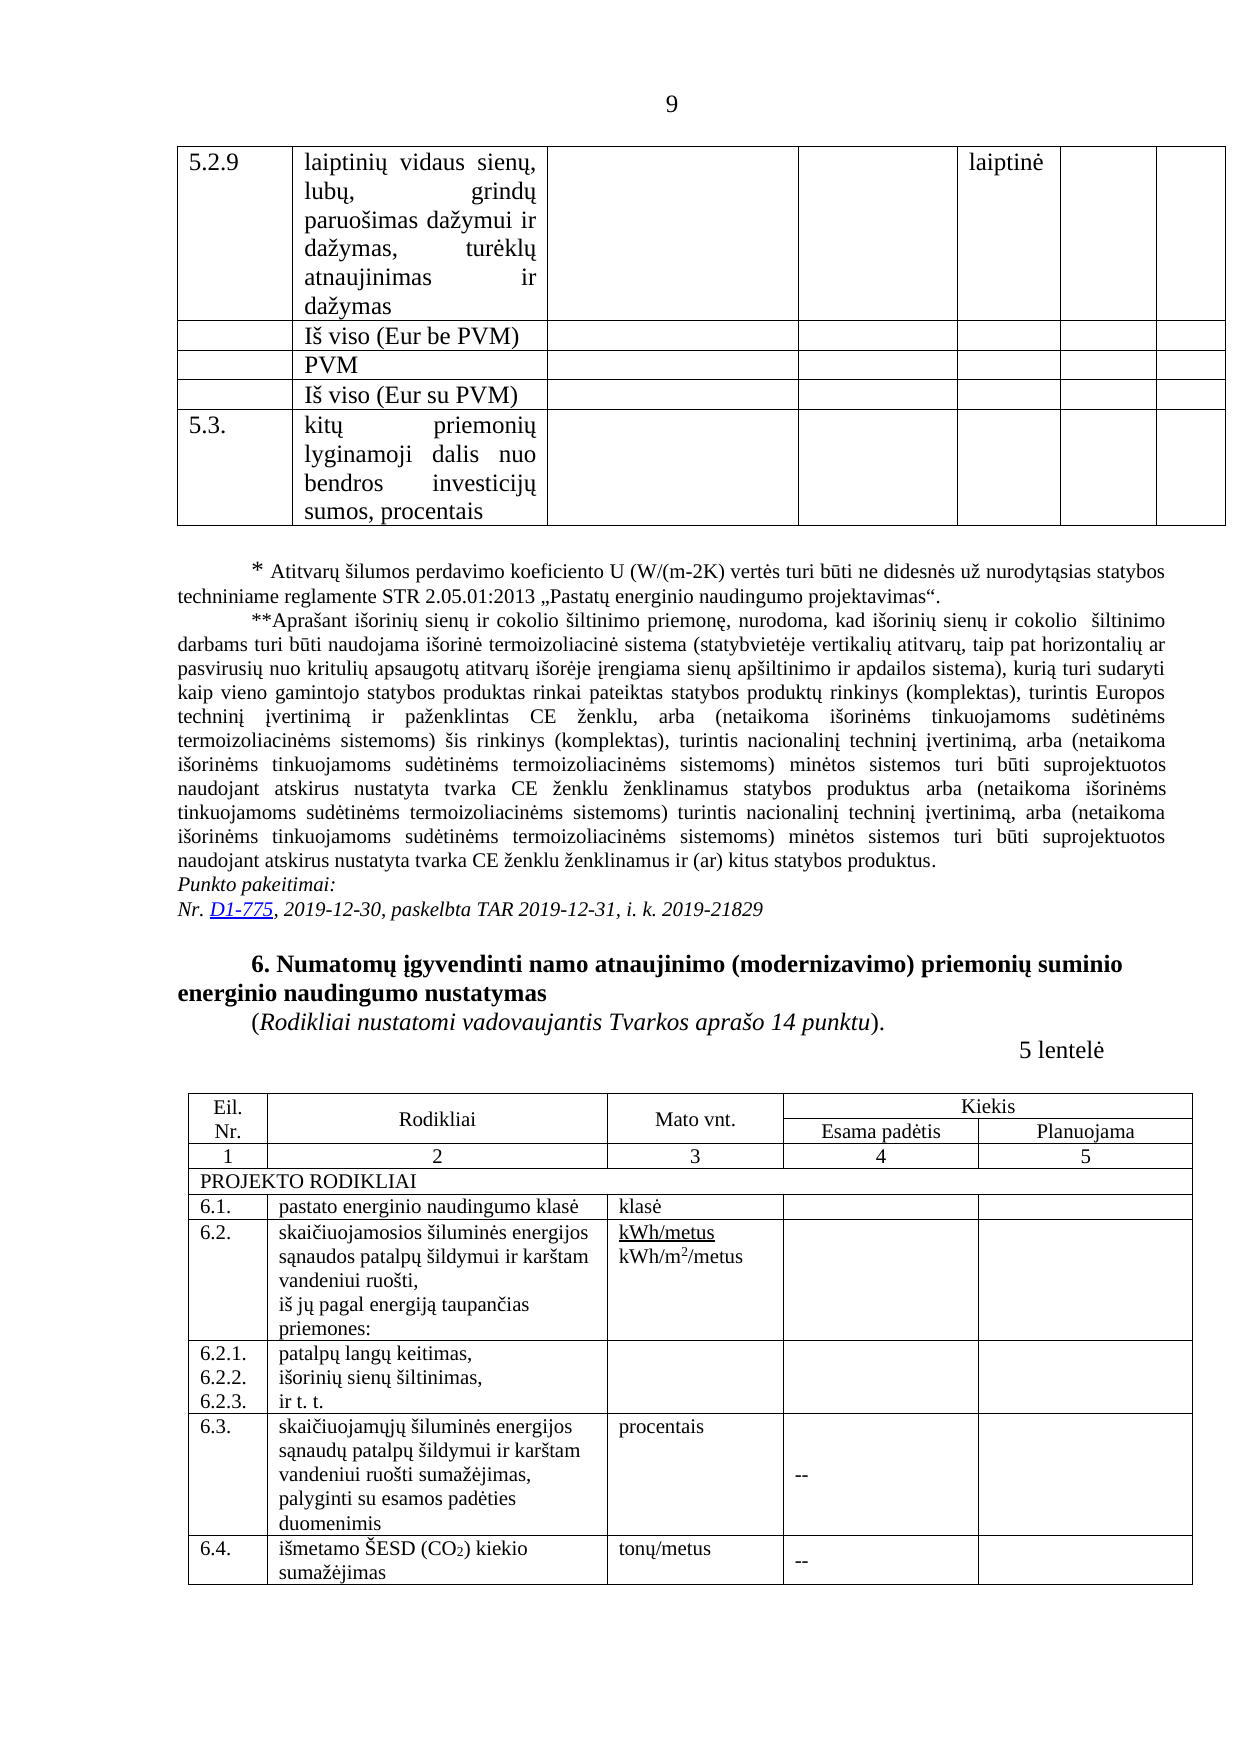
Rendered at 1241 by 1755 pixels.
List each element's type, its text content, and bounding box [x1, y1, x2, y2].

table_cell 1 [189, 1144, 267, 1168]
table_cell 4 [784, 1144, 978, 1168]
table_header Kiekis [784, 1094, 1192, 1118]
table_cell [1061, 410, 1156, 525]
table_cell [979, 1195, 1192, 1218]
table_cell [799, 410, 957, 525]
table_cell [799, 321, 957, 349]
table_cell pastato energinio naudingumo klasė [268, 1195, 607, 1218]
table_cell [799, 147, 957, 320]
table_cell klasė [608, 1195, 783, 1218]
table_cell [958, 321, 1060, 349]
table_cell [958, 380, 1060, 409]
table_header Eil. Nr. [189, 1094, 267, 1143]
table_cell 6.1. [189, 1195, 267, 1218]
table_cell [979, 1536, 1192, 1584]
table_cell 5.3. [178, 410, 292, 525]
table_cell [548, 351, 798, 379]
table_cell skaičiuojamųjų šiluminės energijos sąnaudų patalpų šildymui ir karštam vandeniui ruošti sumažėjimas, palyginti su esamos padėties duomenimis [268, 1414, 607, 1534]
table_cell Planuojama [979, 1119, 1192, 1143]
table_cell [1157, 321, 1225, 349]
table_cell [1061, 380, 1156, 409]
table_cell [979, 1414, 1192, 1534]
table_cell kitų priemonių lyginamoji dalis nuo bendros investicijų sumos, procentais [293, 410, 547, 525]
table_cell 3 [608, 1144, 783, 1168]
table_cell [1157, 351, 1225, 379]
table_cell [178, 321, 292, 349]
table_cell 5.2.9 [178, 147, 292, 320]
table_cell 6.2. [189, 1220, 267, 1340]
table_cell [548, 321, 798, 349]
table_cell [799, 351, 957, 379]
table_cell [1157, 147, 1225, 320]
table_cell laiptinė [958, 147, 1060, 320]
table_cell [1157, 410, 1225, 525]
table_cell Esama padėtis [784, 1119, 978, 1143]
text Nr. D1-775, 2019-12-30, paskelbta TAR 2019-12-31, i. k. 2019-21829 [177, 896, 1167, 921]
table_cell [1061, 351, 1156, 379]
table_cell [784, 1195, 978, 1218]
table_cell 2 [268, 1144, 607, 1168]
table_cell 5 [979, 1144, 1192, 1168]
table_cell kWh/metus kWh/m2/metus [608, 1220, 783, 1340]
table_cell [548, 410, 798, 525]
table_header Rodikliai [268, 1094, 607, 1143]
text (Rodikliai nustatomi vadovaujantis Tvarkos aprašo 14 punktu). [177, 1007, 1167, 1036]
table_cell PVM [293, 351, 547, 379]
text * Atitvarų šilumos perdavimo koeficiento U (W/(m-2K) vertės turi būti ne didesnės už nurodytąsias statybos techniniame reglamente STR 2.05.01:2013 „Pastatų energinio naudingumo projektavimas“. [177, 555, 1167, 608]
table_cell [784, 1341, 978, 1413]
table_cell [1061, 147, 1156, 320]
table_cell [1061, 321, 1156, 349]
table_cell -- [784, 1414, 978, 1534]
table_cell [1157, 380, 1225, 409]
table_cell patalpų langų keitimas, išorinių sienų šiltinimas, ir t. t. [268, 1341, 607, 1413]
text 5 lentelė [177, 1036, 1167, 1064]
table_cell [799, 380, 957, 409]
table_header Mato vnt. [608, 1094, 783, 1143]
table_cell 6.4. [189, 1536, 267, 1584]
table_cell laiptinių vidaus sienų, lubų, grindų paruošimas dažymui ir dažymas, turėklų atnaujinimas ir dažymas [293, 147, 547, 320]
table_cell skaičiuojamosios šiluminės energijos sąnaudos patalpų šildymui ir karštam vandeniui ruošti, iš jų pagal energiją taupančias priemones: [268, 1220, 607, 1340]
table_cell 6.3. [189, 1414, 267, 1534]
table_cell [979, 1341, 1192, 1413]
table_cell procentais [608, 1414, 783, 1534]
table_cell [178, 351, 292, 379]
text Punkto pakeitimai: [177, 872, 1167, 896]
table_cell [784, 1220, 978, 1340]
table_cell [608, 1341, 783, 1413]
table_cell [178, 380, 292, 409]
table_cell [548, 380, 798, 409]
text **Aprašant išorinių sienų ir cokolio šiltinimo priemonę, nurodoma, kad išorinių sienų ir cokolio šiltinimo darbams turi būti naudojama išorinė termoizoliacinė sistema (statybvietėje vertikalių atitvarų, taip pat horizontalių ar pasvirusių nuo kritulių apsaugotų atitvarų išorėje įrengiama sienų apšiltinimo ir apdailos sistema), kurią turi sudaryti kaip vieno gamintojo statybos produktas rinkai pateiktas statybos produktų rinkinys (komplektas), turintis Europos techninį įvertinimą ir paženklintas CE ženklu, arba (netaikoma išorinėms tinkuojamoms sudėtinėms termoizoliacinėms sistemoms) šis rinkinys (komplektas), turintis nacionalinį techninį įvertinimą, arba (netaikoma išorinėms tinkuojamoms sudėtinėms termoizoliacinėms sistemoms) minėtos sistemos turi būti suprojektuotos naudojant atskirus nustatyta tvarka CE ženklu ženklinamus statybos produktus arba (netaikoma išorinėms tinkuojamoms sudėtinėms termoizoliacinėms sistemoms) turintis nacionalinį techninį įvertinimą, arba (netaikoma išorinėms tinkuojamoms sudėtinėms termoizoliacinėms sistemoms) minėtos sistemos turi būti suprojektuotos naudojant atskirus nustatyta tvarka CE ženklu ženklinamus ir (ar) kitus statybos produktus. [177, 608, 1167, 872]
table_cell [548, 147, 798, 320]
table_cell PROJEKTO RODIKLIAI [189, 1169, 1192, 1193]
table_cell Iš viso (Eur be PVM) [293, 321, 547, 349]
table_cell išmetamo ŠESD (CO2) kiekio sumažėjimas [268, 1536, 607, 1584]
table_cell tonų/metus [608, 1536, 783, 1584]
table_cell Iš viso (Eur su PVM) [293, 380, 547, 409]
table_cell [979, 1220, 1192, 1340]
table_cell [958, 351, 1060, 379]
table_cell 6.2.1. 6.2.2. 6.2.3. [189, 1341, 267, 1413]
table_cell -- [784, 1536, 978, 1584]
table_cell [958, 410, 1060, 525]
text 6. Numatomų įgyvendinti namo atnaujinimo (modernizavimo) priemonių suminio energinio naudingumo nustatymas [177, 949, 1167, 1007]
